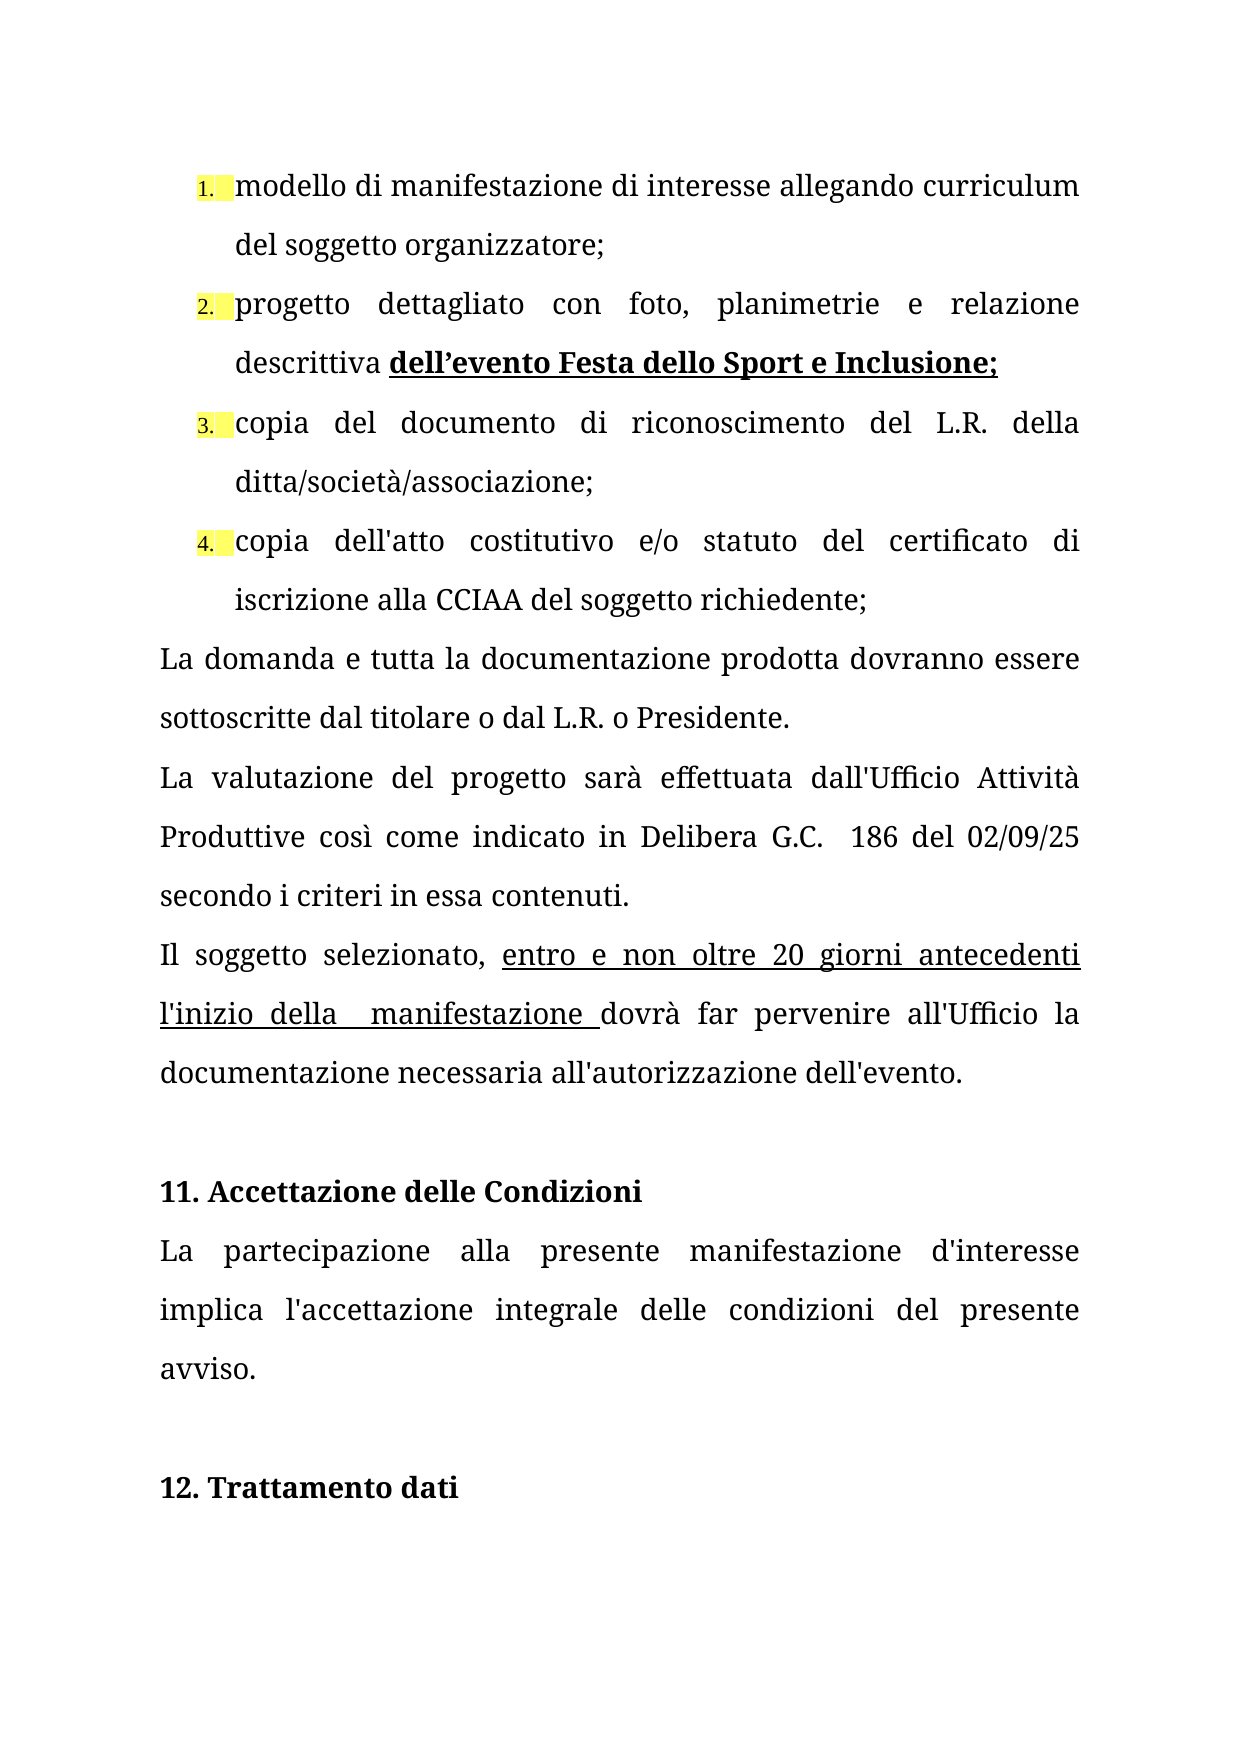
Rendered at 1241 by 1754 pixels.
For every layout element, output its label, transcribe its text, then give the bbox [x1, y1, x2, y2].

text La partecipazione alla presente manifestazione d'interesse implica l'accettazione integrale delle condizioni del presente avviso. [159, 1230, 1081, 1388]
list modello di manifestazione di interesse allegando curriculum del soggetto organizzatore; [197, 165, 1081, 264]
text 12. Trattamento dati [159, 1467, 1081, 1507]
list copia del documento di riconoscimento del L.R. della ditta/società/associazione; [197, 402, 1081, 501]
text La domanda e tutta la documentazione prodotta dovranno essere sottoscritte dal titolare o dal L.R. o Presidente. [159, 639, 1081, 737]
text 11. Accettazione delle Condizioni [159, 1171, 1081, 1211]
text La valutazione del progetto sarà effettuata dall'Ufficio Attività Produttive così come indicato in Delibera G.C. 186 del 02/09/25 secondo i criteri in essa contenuti. [159, 757, 1081, 915]
text Il soggetto selezionato, entro e non oltre 20 giorni antecedenti l'inizio della manifestazione dovrà far pervenire all'Ufficio la documentazione necessaria all'autorizzazione dell'evento. [159, 934, 1081, 1092]
list copia dell'atto costitutivo e/o statuto del certificato di iscrizione alla CCIAA del soggetto richiedente; [197, 520, 1081, 619]
list progetto dettagliato con foto, planimetrie e relazione descrittiva dell’evento Festa dello Sport e Inclusione; [197, 284, 1081, 382]
